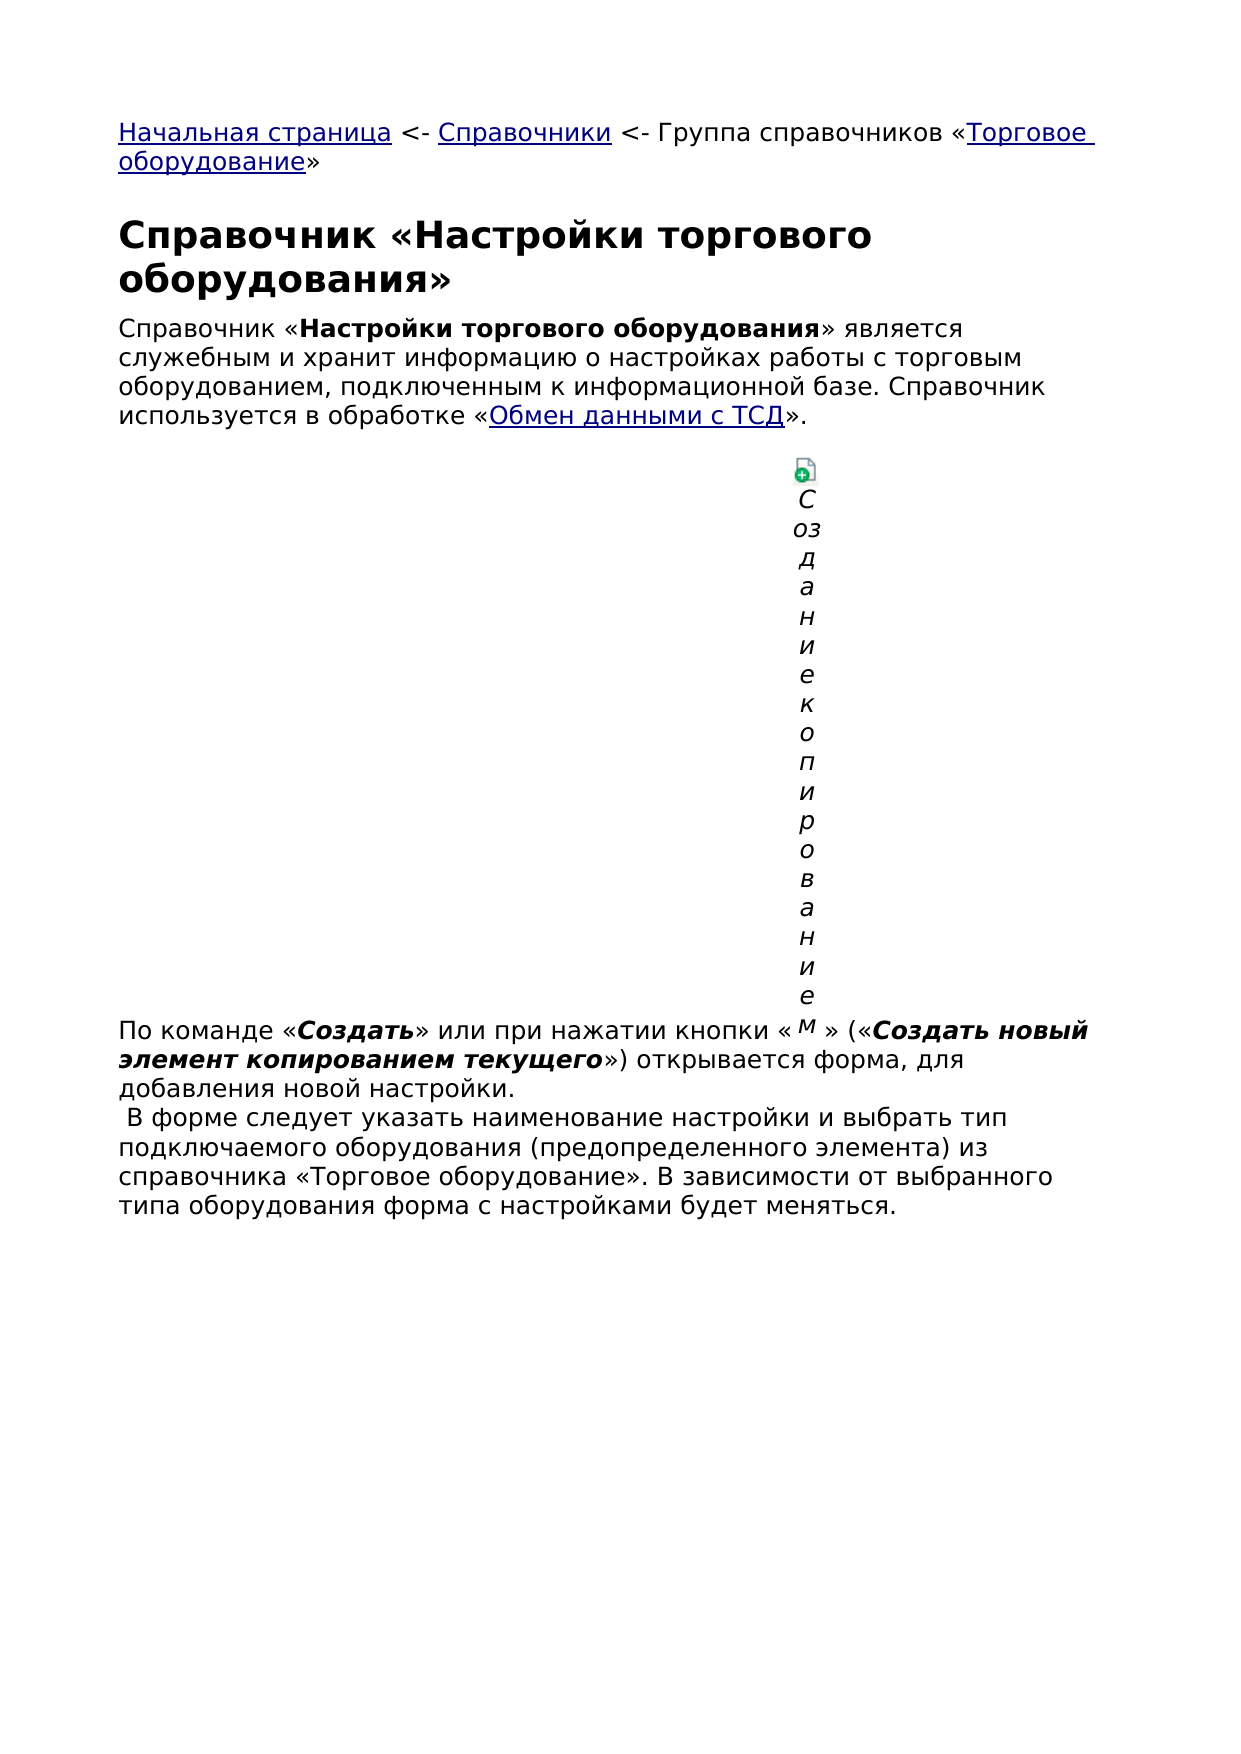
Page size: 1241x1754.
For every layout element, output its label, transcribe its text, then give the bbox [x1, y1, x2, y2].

text Справочник «Настройки торгового оборудования» является служебным и хранит информацию о настройках работы с торговым оборудованием, подключенным к информационной базе. Справочник используется в обработке «Обмен данными с ТСД». [118, 314, 1122, 430]
text Создание копированием [793, 486, 824, 1039]
subtitle Справочник «Настройки торгового оборудования» [118, 214, 1122, 301]
picture [792, 455, 824, 486]
text Начальная страница <- Справочники <- Группа справочников «Торговое оборудование» [118, 118, 1122, 176]
text По команде «Создать» или при нажатии кнопки «» («Создать новый элемент копированием текущего») открывается форма, для добавления новой настройки. В форме следует указать наименование настройки и выбрать тип подключаемого оборудования (предопределенного элемента) из справочника «Торговое оборудование». В зависимости от выбранного типа оборудования форма с настройками будет меняться. [118, 443, 1122, 1220]
